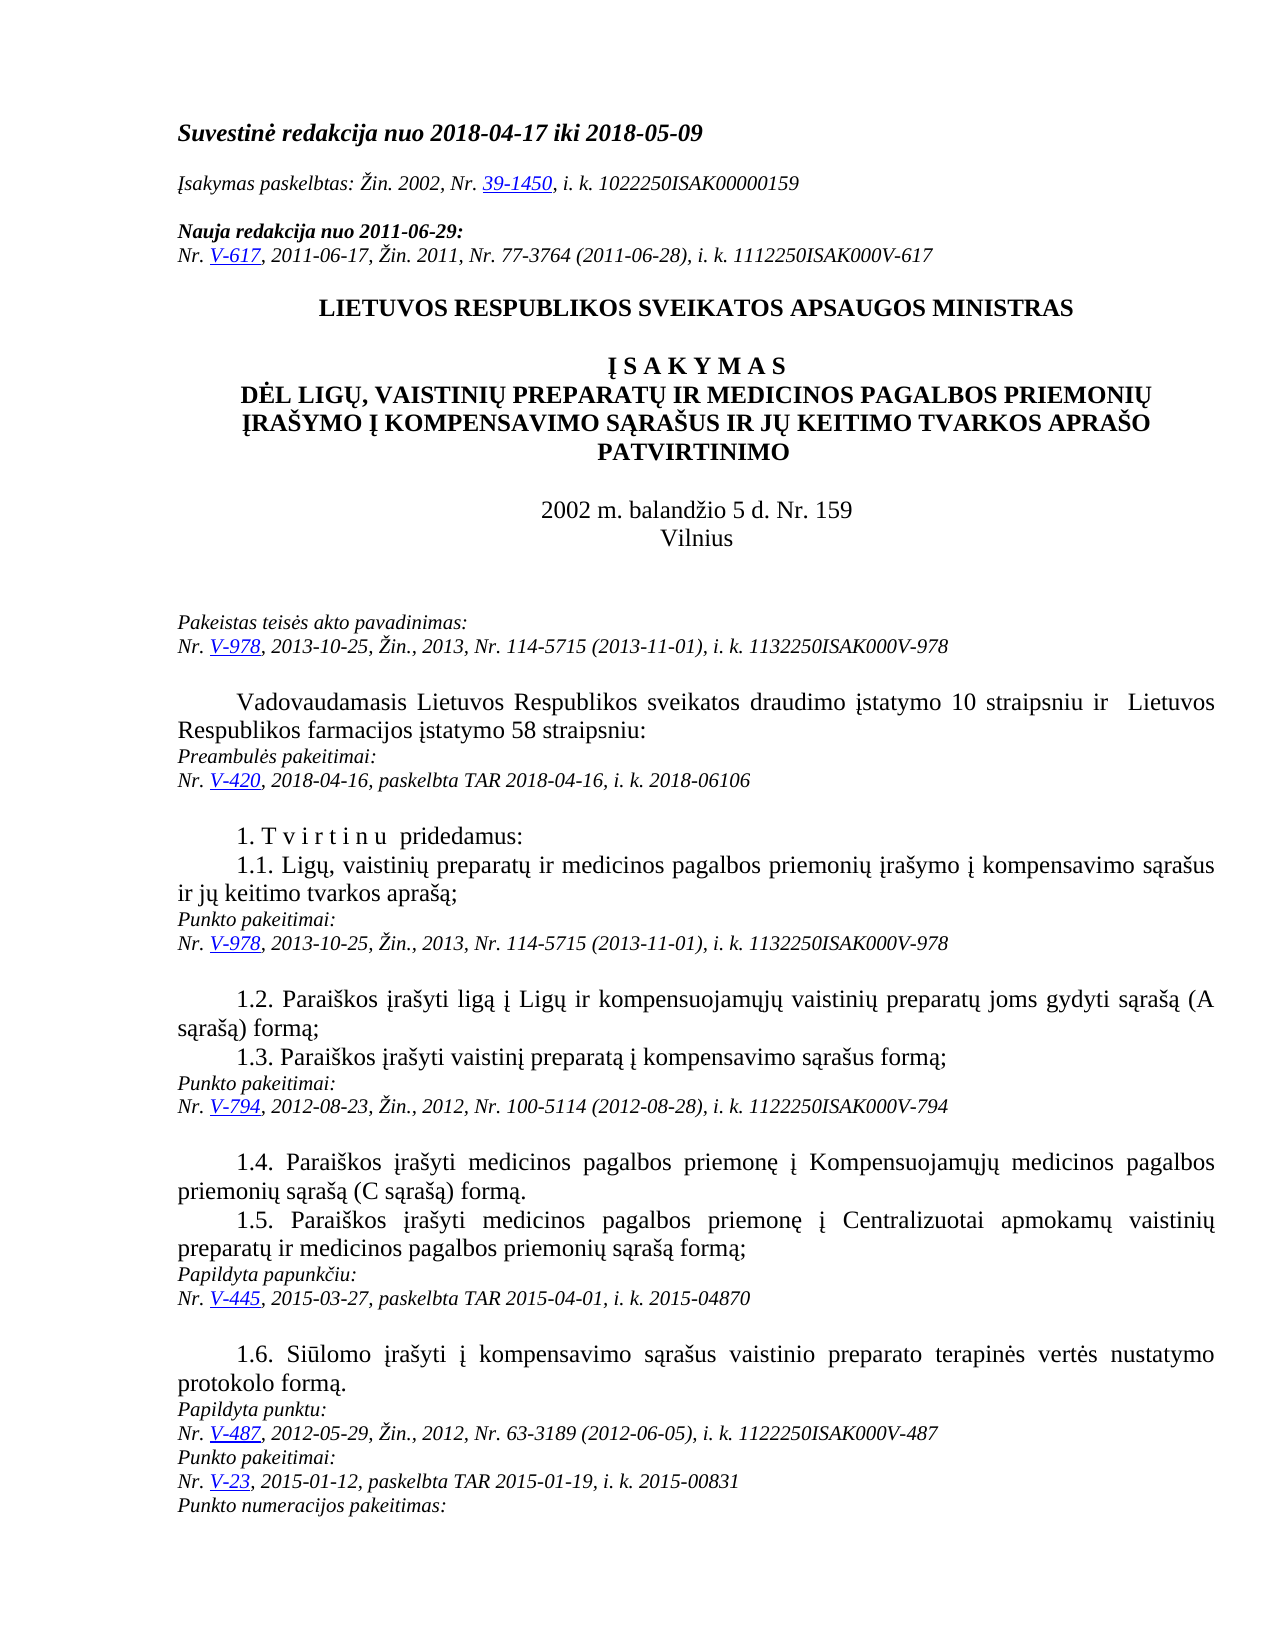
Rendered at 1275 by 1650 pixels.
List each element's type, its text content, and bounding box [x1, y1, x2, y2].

text Nr. V-794, 2012-08-23, Žin., 2012, Nr. 100-5114 (2012-08-28), i. k. 1122250ISAK000V-794 [177, 1094, 1216, 1118]
text Nauja redakcija nuo 2011-06-29: [177, 219, 1216, 243]
text 1.4. Paraiškos įrašyti medicinos pagalbos priemonę į Kompensuojamųjų medicinos pagalbos priemonių sąrašą (C sąrašą) formą. [177, 1147, 1216, 1205]
text Nr. V-445, 2015-03-27, paskelbta TAR 2015-04-01, i. k. 2015-04870 [177, 1286, 1216, 1310]
text ĮSAKYMAS [177, 351, 1216, 380]
text Vilnius [177, 523, 1216, 552]
text Nr. V-420, 2018-04-16, paskelbta TAR 2018-04-16, i. k. 2018-06106 [177, 768, 1216, 792]
text Nr. V-978, 2013-10-25, Žin., 2013, Nr. 114-5715 (2013-11-01), i. k. 1132250ISAK000V-978 [177, 634, 1216, 658]
text Nr. V-978, 2013-10-25, Žin., 2013, Nr. 114-5715 (2013-11-01), i. k. 1132250ISAK000V-978 [177, 931, 1216, 955]
text 1.2. Paraiškos įrašyti ligą į Ligų ir kompensuojamųjų vaistinių preparatų joms gydyti sąrašą (A sąrašą) formą; [177, 984, 1216, 1042]
text Įsakymas paskelbtas: Žin. 2002, Nr. 39-1450, i. k. 1022250ISAK00000159 [177, 171, 1216, 195]
text DĖL LIGŲ, VAISTINIŲ PREPARATŲ IR MEDICINOS PAGALBOS PRIEMONIŲ ĮRAŠYMO Į KOMPENSAVIMO SĄRAŠUS IR JŲ KEITIMO TVARKOS APRAŠO PATVIRTINIMO [177, 380, 1216, 466]
text 2002 m. balandžio 5 d. Nr. 159 [177, 495, 1216, 523]
text Papildyta punktu: [177, 1397, 1216, 1421]
text LIETUVOS RESPUBLIKOS SVEIKATOS APSAUGOS MINISTRAS [177, 293, 1216, 322]
text 1.6. Siūlomo įrašyti į kompensavimo sąrašus vaistinio preparato terapinės vertės nustatymo protokolo formą. [177, 1339, 1216, 1397]
text Nr. V-23, 2015-01-12, paskelbta TAR 2015-01-19, i. k. 2015-00831 [177, 1469, 1216, 1493]
text 1. Tvirtinu pridedamus: [177, 821, 1216, 850]
text Punkto pakeitimai: [177, 1070, 1216, 1094]
text Punkto numeracijos pakeitimas: [177, 1493, 1216, 1517]
text Nr. V-617, 2011-06-17, Žin. 2011, Nr. 77-3764 (2011-06-28), i. k. 1112250ISAK000V-617 [177, 243, 1216, 267]
text Papildyta papunkčiu: [177, 1262, 1216, 1286]
text Vadovaudamasis Lietuvos Respublikos sveikatos draudimo įstatymo 10 straipsniu ir Lietuvos Respublikos farmacijos įstatymo 58 straipsniu: [177, 687, 1216, 744]
text 1.1. Ligų, vaistinių preparatų ir medicinos pagalbos priemonių įrašymo į kompensavimo sąrašus ir jų keitimo tvarkos aprašą; [177, 850, 1216, 907]
text Suvestinė redakcija nuo 2018-04-17 iki 2018-05-09 [177, 118, 1216, 147]
text 1.5. Paraiškos įrašyti medicinos pagalbos priemonę į Centralizuotai apmokamų vaistinių preparatų ir medicinos pagalbos priemonių sąrašą formą; [177, 1205, 1216, 1262]
text Pakeistas teisės akto pavadinimas: [177, 610, 1216, 634]
text Punkto pakeitimai: [177, 907, 1216, 931]
text Preambulės pakeitimai: [177, 744, 1216, 768]
text 1.3. Paraiškos įrašyti vaistinį preparatą į kompensavimo sąrašus formą; [177, 1042, 1216, 1070]
text Punkto pakeitimai: [177, 1445, 1216, 1469]
text Nr. V-487, 2012-05-29, Žin., 2012, Nr. 63-3189 (2012-06-05), i. k. 1122250ISAK000V-487 [177, 1421, 1216, 1445]
